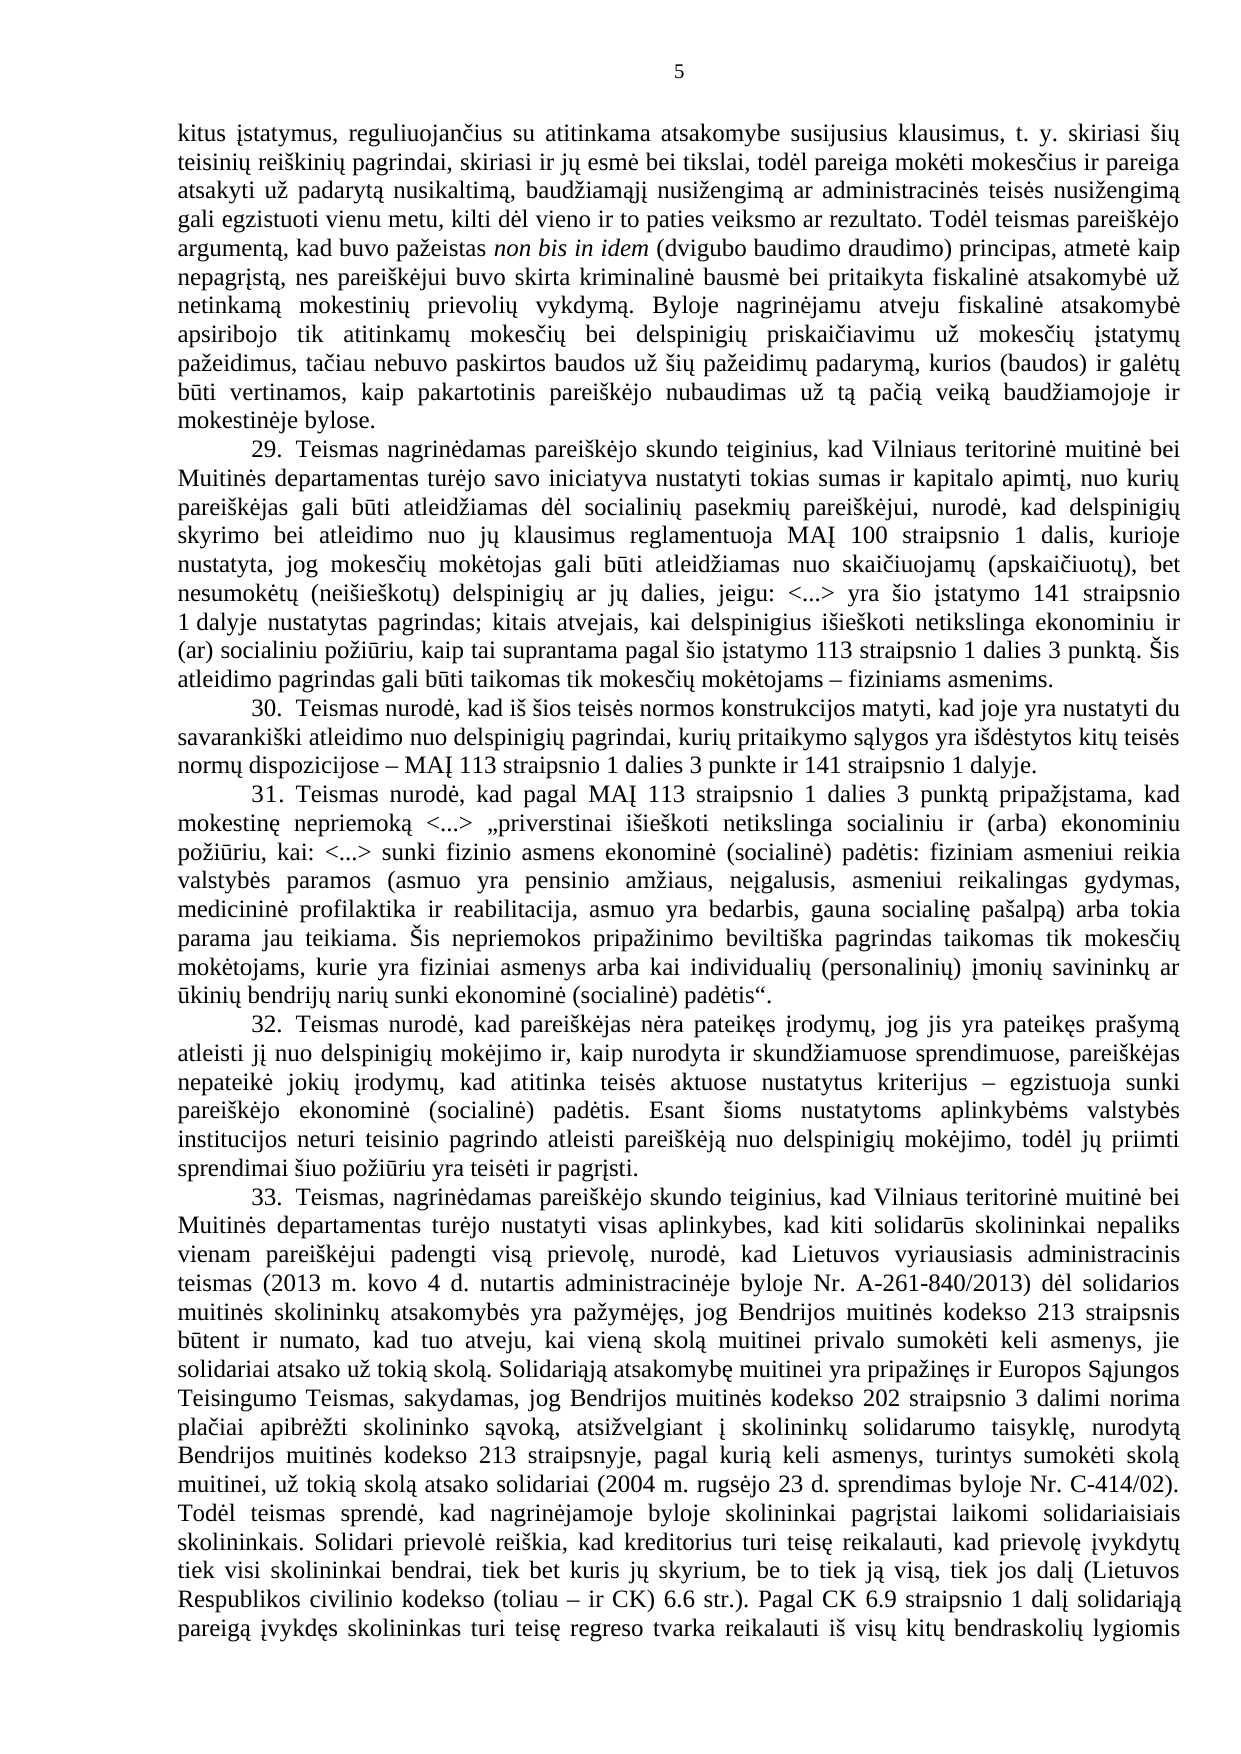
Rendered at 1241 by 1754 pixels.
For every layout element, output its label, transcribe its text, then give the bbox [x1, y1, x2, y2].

text 29. Teismas nagrinėdamas pareiškėjo skundo teiginius, kad Vilniaus teritorinė muitinė bei Muitinės departamentas turėjo savo iniciatyva nustatyti tokias sumas ir kapitalo apimtį, nuo kurių pareiškėjas gali būti atleidžiamas dėl socialinių pasekmių pareiškėjui, nurodė, kad delspinigių skyrimo bei atleidimo nuo jų klausimus reglamentuoja MAĮ 100 straipsnio 1 dalis, kurioje nustatyta, jog mokesčių mokėtojas gali būti atleidžiamas nuo skaičiuojamų (apskaičiuotų), bet nesumokėtų (neišieškotų) delspinigių ar jų dalies, jeigu: <...> yra šio įstatymo 141 straipsnio 1 dalyje nustatytas pagrindas; kitais atvejais, kai delspinigius išieškoti netikslinga ekonominiu ir (ar) socialiniu požiūriu, kaip tai suprantama pagal šio įstatymo 113 straipsnio 1 dalies 3 punktą. Šis atleidimo pagrindas gali būti taikomas tik mokesčių mokėtojams – fiziniams asmenims. [177, 434, 1181, 693]
text kitus įstatymus, reguliuojančius su atitinkama atsakomybe susijusius klausimus, t. y. skiriasi šių teisinių reiškinių pagrindai, skiriasi ir jų esmė bei tikslai, todėl pareiga mokėti mokesčius ir pareiga atsakyti už padarytą nusikaltimą, baudžiamąjį nusižengimą ar administracinės teisės nusižengimą gali egzistuoti vienu metu, kilti dėl vieno ir to paties veiksmo ar rezultato. Todėl teismas pareiškėjo argumentą, kad buvo pažeistas non bis in idem (dvigubo baudimo draudimo) principas, atmetė kaip nepagrįstą, nes pareiškėjui buvo skirta kriminalinė bausmė bei pritaikyta fiskalinė atsakomybė už netinkamą mokestinių prievolių vykdymą. Byloje nagrinėjamu atveju fiskalinė atsakomybė apsiribojo tik atitinkamų mokesčių bei delspinigių priskaičiavimu už mokesčių įstatymų pažeidimus, tačiau nebuvo paskirtos baudos už šių pažeidimų padarymą, kurios (baudos) ir galėtų būti vertinamos, kaip pakartotinis pareiškėjo nubaudimas už tą pačią veiką baudžiamojoje ir mokestinėje bylose. [177, 118, 1181, 434]
text 30. Teismas nurodė, kad iš šios teisės normos konstrukcijos matyti, kad joje yra nustatyti du savarankiški atleidimo nuo delspinigių pagrindai, kurių pritaikymo sąlygos yra išdėstytos kitų teisės normų dispozicijose – MAĮ 113 straipsnio 1 dalies 3 punkte ir 141 straipsnio 1 dalyje. [177, 693, 1181, 779]
text 33. Teismas, nagrinėdamas pareiškėjo skundo teiginius, kad Vilniaus teritorinė muitinė bei Muitinės departamentas turėjo nustatyti visas aplinkybes, kad kiti solidarūs skolininkai nepaliks vienam pareiškėjui padengti visą prievolę, nurodė, kad Lietuvos vyriausiasis administracinis teismas (2013 m. kovo 4 d. nutartis administracinėje byloje Nr. A-261-840/2013) dėl solidarios muitinės skolininkų atsakomybės yra pažymėjęs, jog Bendrijos muitinės kodekso 213 straipsnis būtent ir numato, kad tuo atveju, kai vieną skolą muitinei privalo sumokėti keli asmenys, jie solidariai atsako už tokią skolą. Solidariąją atsakomybę muitinei yra pripažinęs ir Europos Sąjungos Teisingumo Teismas, sakydamas, jog Bendrijos muitinės kodekso 202 straipsnio 3 dalimi norima plačiai apibrėžti skolininko sąvoką, atsižvelgiant į skolininkų solidarumo taisyklę, nurodytą Bendrijos muitinės kodekso 213 straipsnyje, pagal kurią keli asmenys, turintys sumokėti skolą muitinei, už tokią skolą atsako solidariai (2004 m. rugsėjo 23 d. sprendimas byloje Nr. C-414/02). Todėl teismas sprendė, kad nagrinėjamoje byloje skolininkai pagrįstai laikomi solidariaisiais skolininkais. Solidari prievolė reiškia, kad kreditorius turi teisę reikalauti, kad prievolę įvykdytų tiek visi skolininkai bendrai, tiek bet kuris jų skyrium, be to tiek ją visą, tiek jos dalį (Lietuvos Respublikos civilinio kodekso (toliau – ir CK) 6.6 str.). Pagal CK 6.9 straipsnio 1 dalį solidariąją pareigą įvykdęs skolininkas turi teisę regreso tvarka reikalauti iš visų kitų bendraskolių lygiomis [177, 1182, 1181, 1642]
text 31. Teismas nurodė, kad pagal MAĮ 113 straipsnio 1 dalies 3 punktą pripažįstama, kad mokestinę nepriemoką <...> „priverstinai išieškoti netikslinga socialiniu ir (arba) ekonominiu požiūriu, kai: <...> sunki fizinio asmens ekonominė (socialinė) padėtis: fiziniam asmeniui reikia valstybės paramos (asmuo yra pensinio amžiaus, neįgalusis, asmeniui reikalingas gydymas, medicininė profilaktika ir reabilitacija, asmuo yra bedarbis, gauna socialinę pašalpą) arba tokia parama jau teikiama. Šis nepriemokos pripažinimo beviltiška pagrindas taikomas tik mokesčių mokėtojams, kurie yra fiziniai asmenys arba kai individualių (personalinių) įmonių savininkų ar ūkinių bendrijų narių sunki ekonominė (socialinė) padėtis“. [177, 779, 1181, 1009]
text 32. Teismas nurodė, kad pareiškėjas nėra pateikęs įrodymų, jog jis yra pateikęs prašymą atleisti jį nuo delspinigių mokėjimo ir, kaip nurodyta ir skundžiamuose sprendimuose, pareiškėjas nepateikė jokių įrodymų, kad atitinka teisės aktuose nustatytus kriterijus – egzistuoja sunki pareiškėjo ekonominė (socialinė) padėtis. Esant šioms nustatytoms aplinkybėms valstybės institucijos neturi teisinio pagrindo atleisti pareiškėją nuo delspinigių mokėjimo, todėl jų priimti sprendimai šiuo požiūriu yra teisėti ir pagrįsti. [177, 1009, 1181, 1182]
